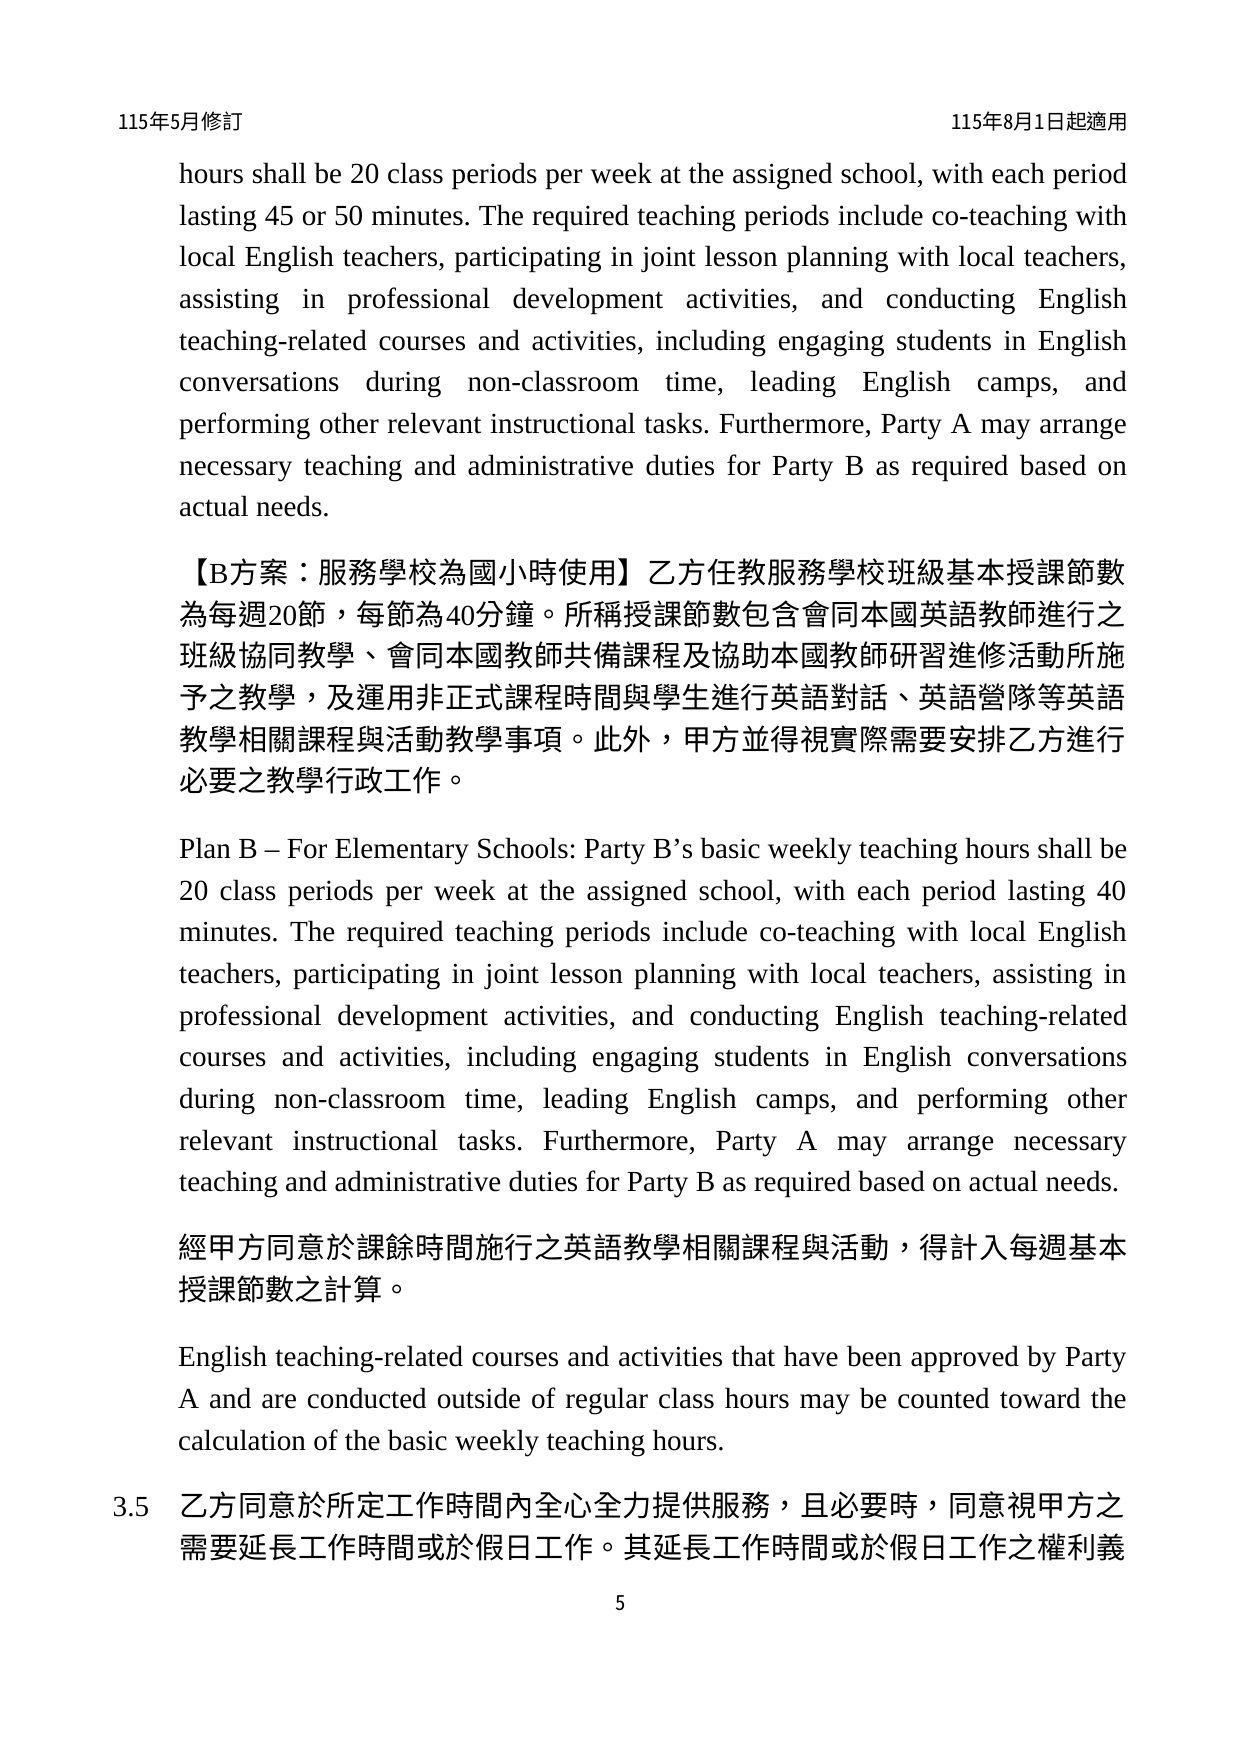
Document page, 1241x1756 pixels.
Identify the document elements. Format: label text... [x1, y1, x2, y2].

text English teaching-related courses and activities that have been approved by Party A and are conducted outside of regular class hours may be counted toward the calculation of the basic weekly teaching hours. [178, 1333, 1128, 1458]
text Plan B – For Elementary Schools: Party B’s basic weekly teaching hours shall be 20 class periods per week at the assigned school, with each period lasting 40 minutes. The required teaching periods include co-teaching with local English teachers, participating in joint lesson planning with local teachers, assisting in professional development activities, and conducting English teaching-related courses and activities, including engaging students in English conversations during non-classroom time, leading English camps, and performing other relevant instructional tasks. Furthermore, Party A may arrange necessary teaching and administrative duties for Party B as required based on actual needs. [179, 825, 1128, 1200]
text 【B方案：服務學校為國小時使用】乙方任教服務學校班級基本授課節數為每週20節，每節為40分鐘。所稱授課節數包含會同本國英語教師進行之班級協同教學、會同本國教師共備課程及協助本國教師研習進修活動所施予之教學，及運用非正式課程時間與學生進行英語對話、英語營隊等英語教學相關課程與活動教學事項。此外，甲方並得視實際需要安排乙方進行必要之教學行政工作。 [179, 550, 1128, 800]
text 經甲方同意於課餘時間施行之英語教學相關課程與活動，得計入每週基本授課節數之計算。 [178, 1225, 1128, 1308]
text hours shall be 20 class periods per week at the assigned school, with each period lasting 45 or 50 minutes. The required teaching periods include co-teaching with local English teachers, participating in joint lesson planning with local teachers, assisting in professional development activities, and conducting English teaching-related courses and activities, including engaging students in English conversations during non-classroom time, leading English camps, and performing other relevant instructional tasks. Furthermore, Party A may arrange necessary teaching and administrative duties for Party B as required based on actual needs. [179, 150, 1128, 525]
text 3.5 乙方同意於所定工作時間內全心全力提供服務，且必要時，同意視甲方之需要延長工作時間或於假日工作。其延長工作時間或於假日工作之權利義 [112, 1483, 1128, 1567]
